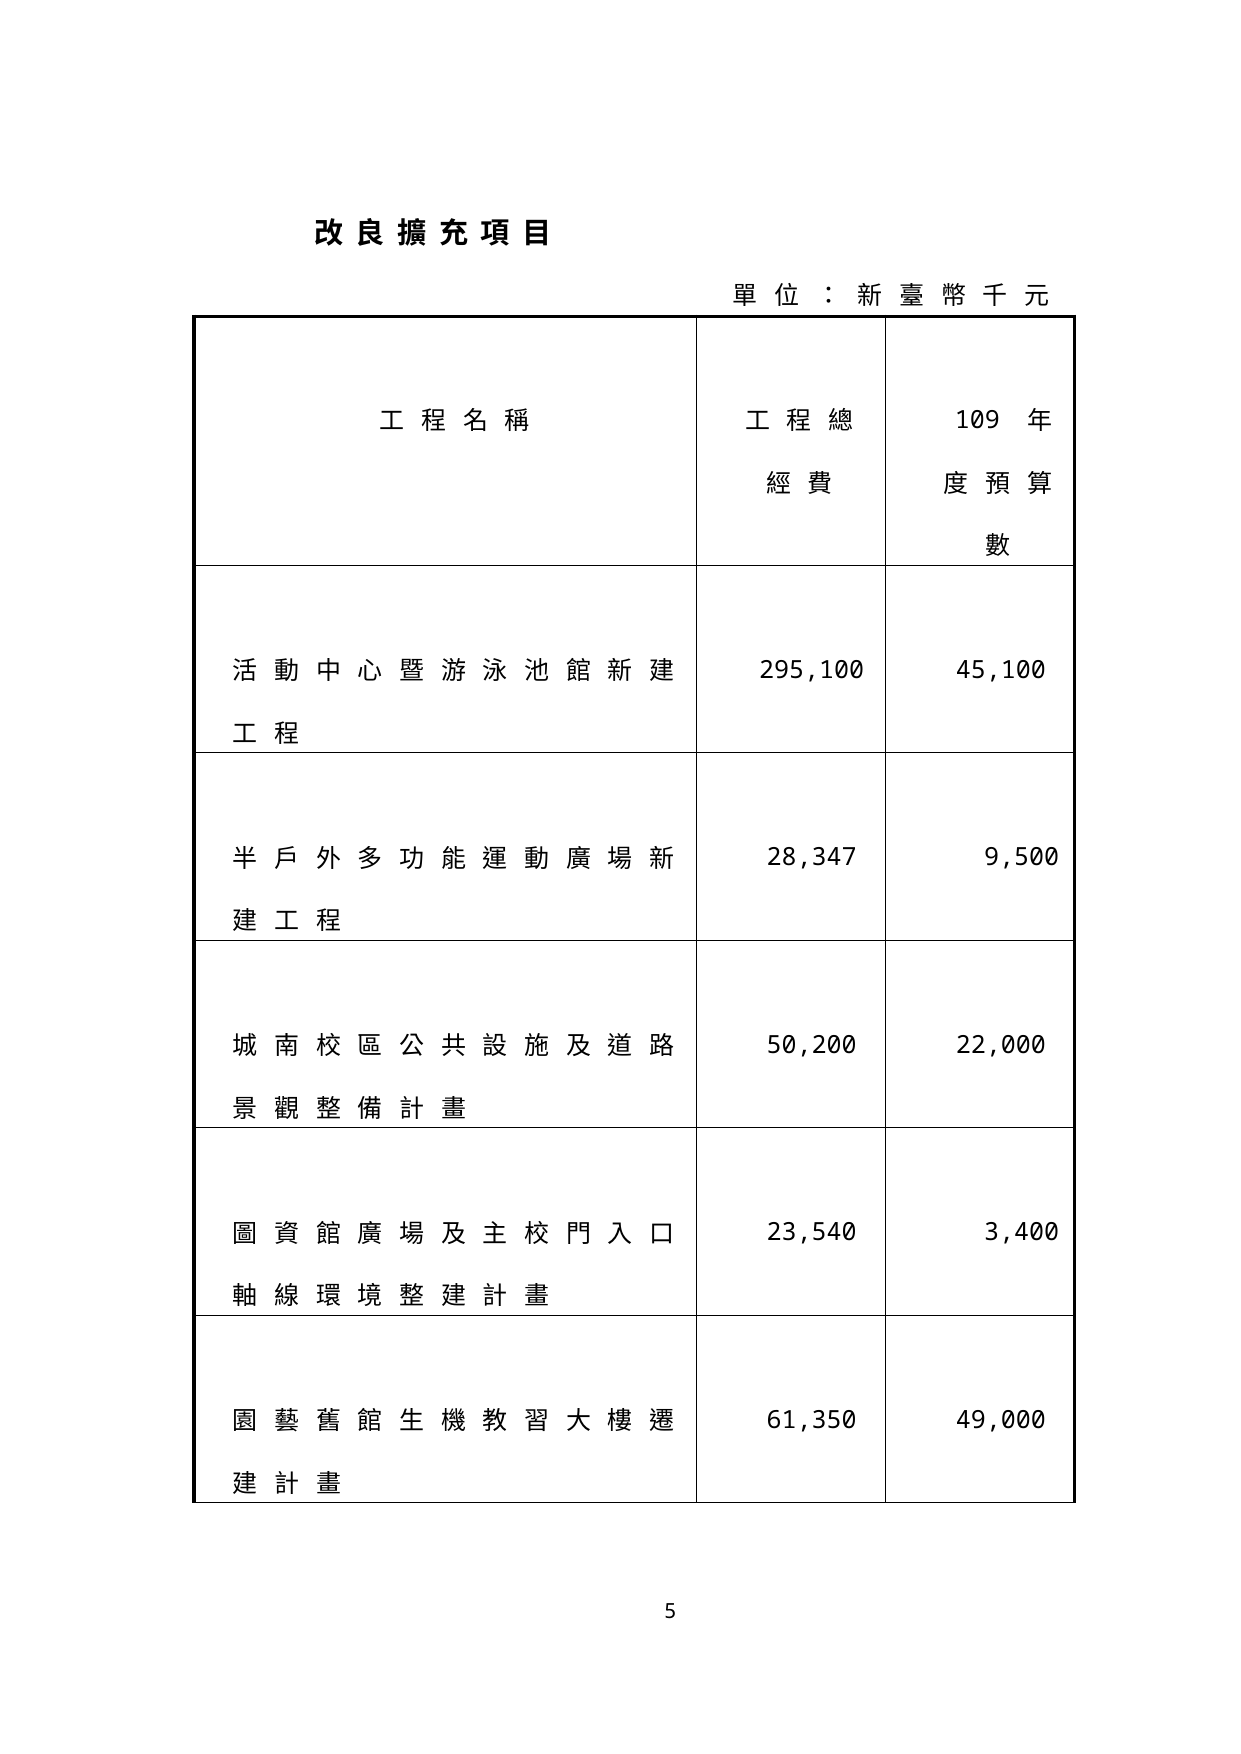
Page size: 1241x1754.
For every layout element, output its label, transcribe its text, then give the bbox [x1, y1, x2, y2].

table_cell 活動中心暨游泳池館新建工程 [196, 566, 696, 752]
table_cell 49,000 [886, 1316, 1073, 1502]
table_cell 61,350 [697, 1316, 885, 1502]
table_header 工程總經費 [697, 318, 885, 564]
table_cell 28,347 [697, 753, 885, 939]
table_cell 半戶外多功能運動廣場新建工程 [196, 753, 696, 939]
table_cell 城南校區公共設施及道路景觀整備計畫 [196, 941, 696, 1127]
table_cell 45,100 [886, 566, 1073, 752]
text 改良擴充項目 [183, 189, 1058, 252]
table_header 109年度預算數 [886, 318, 1073, 564]
table_cell 22,000 [886, 941, 1073, 1127]
table_cell 園藝舊館生機教習大樓遷建計畫 [196, 1316, 696, 1502]
table_cell 50,200 [697, 941, 885, 1127]
table_cell 9,500 [886, 753, 1073, 939]
table_cell 圖資館廣場及主校門入口軸線環境整建計畫 [196, 1128, 696, 1314]
table_cell 295,100 [697, 566, 885, 752]
table_cell 3,400 [886, 1128, 1073, 1314]
table_cell 23,540 [697, 1128, 885, 1314]
text 單位：新臺幣千元 [183, 252, 1058, 314]
table_header 工程名稱 [196, 318, 696, 564]
